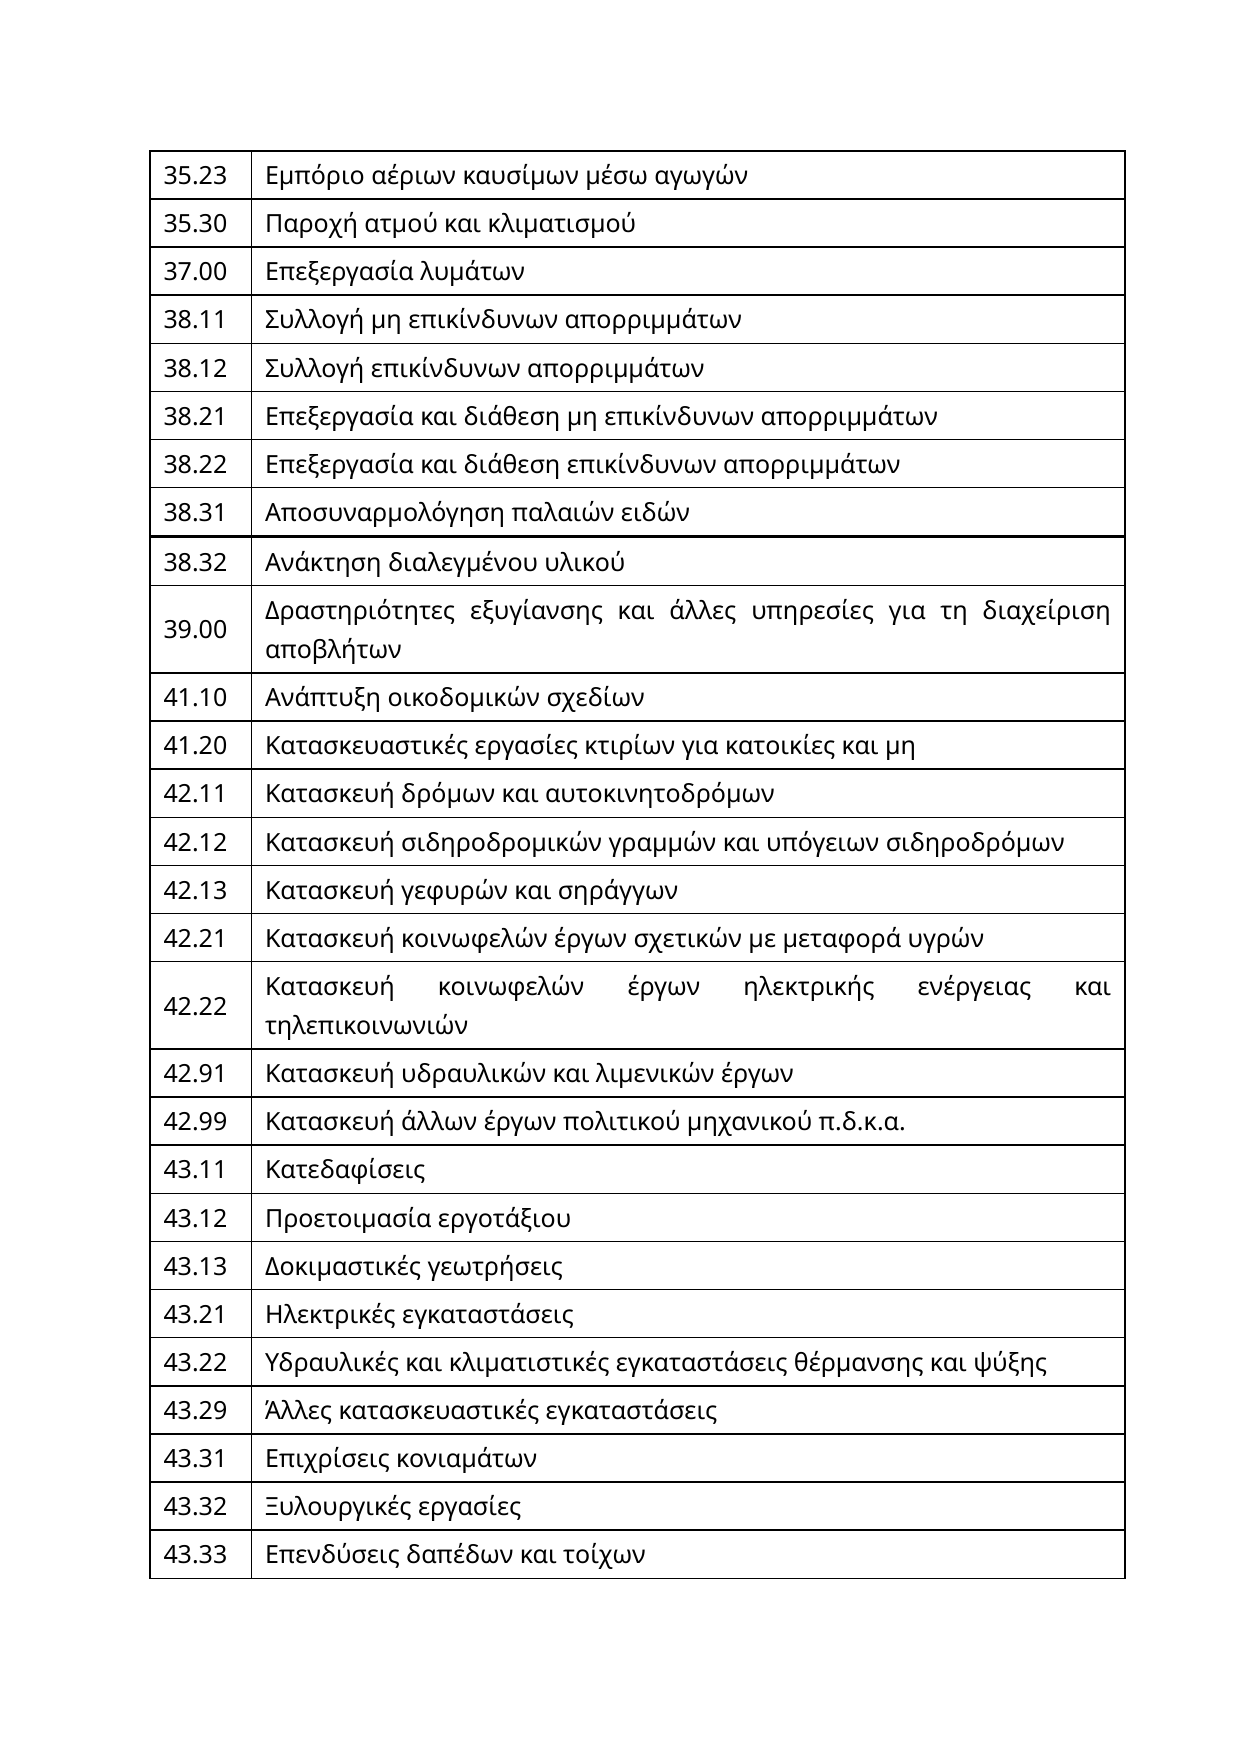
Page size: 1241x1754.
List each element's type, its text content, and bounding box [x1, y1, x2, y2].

table_cell 35.30 [151, 200, 251, 246]
table_cell Αποσυναρμολόγηση παλαιών ειδών [252, 488, 1124, 535]
table_cell Επενδύσεις δαπέδων και τοίχων [252, 1531, 1124, 1577]
table_cell Παροχή ατμού και κλιματισμού [252, 200, 1124, 246]
table_cell 43.29 [151, 1387, 251, 1433]
table_cell Συλλογή επικίνδυνων απορριμμάτων [252, 344, 1124, 391]
table_cell 43.11 [151, 1146, 251, 1192]
table_cell 43.13 [151, 1242, 251, 1289]
table_cell Ηλεκτρικές εγκαταστάσεις [252, 1290, 1124, 1337]
table_cell Ανάπτυξη οικοδομικών σχεδίων [252, 674, 1124, 720]
table_cell Επιχρίσεις κονιαμάτων [252, 1435, 1124, 1481]
table_cell 43.22 [151, 1338, 251, 1385]
table_cell 38.12 [151, 344, 251, 391]
table_cell 39.00 [151, 586, 251, 672]
table_cell Εμπόριο αέριων καυσίμων μέσω αγωγών [252, 152, 1124, 198]
table_cell Κατεδαφίσεις [252, 1146, 1124, 1192]
table_cell 43.32 [151, 1483, 251, 1529]
table_cell Άλλες κατασκευαστικές εγκαταστάσεις [252, 1387, 1124, 1433]
table_cell 43.12 [151, 1194, 251, 1241]
table_cell Δοκιμαστικές γεωτρήσεις [252, 1242, 1124, 1289]
table_cell 42.22 [151, 962, 251, 1048]
table_cell 38.22 [151, 440, 251, 487]
table_cell 38.11 [151, 296, 251, 342]
table_cell 42.21 [151, 914, 251, 961]
table_cell 37.00 [151, 248, 251, 294]
table_cell 38.21 [151, 392, 251, 439]
table_cell Κατασκευή σιδηροδρομικών γραμμών και υπόγειων σιδηροδρόμων [252, 818, 1124, 864]
table_cell 42.13 [151, 866, 251, 913]
table_cell Επεξεργασία και διάθεση επικίνδυνων απορριμμάτων [252, 440, 1124, 487]
table_cell 41.10 [151, 674, 251, 720]
table_header Ανάκτηση διαλεγμένου υλικού [252, 538, 1124, 585]
table_cell Κατασκευή άλλων έργων πολιτικού μηχανικού π.δ.κ.α. [252, 1098, 1124, 1144]
table_cell Κατασκευή υδραυλικών και λιμενικών έργων [252, 1050, 1124, 1096]
table_header 38.32 [151, 538, 251, 585]
table_cell Κατασκευή κοινωφελών έργων ηλεκτρικής ενέργειας και τηλεπικοινωνιών [252, 962, 1124, 1048]
table_cell Κατασκευή κοινωφελών έργων σχετικών με μεταφορά υγρών [252, 914, 1124, 961]
table_cell Κατασκευή δρόμων και αυτοκινητοδρόμων [252, 770, 1124, 816]
table_cell 35.23 [151, 152, 251, 198]
table_cell Κατασκευή γεφυρών και σηράγγων [252, 866, 1124, 913]
table_cell Επεξεργασία και διάθεση μη επικίνδυνων απορριμμάτων [252, 392, 1124, 439]
table_cell 42.12 [151, 818, 251, 864]
table_cell 41.20 [151, 722, 251, 768]
table_cell 38.31 [151, 488, 251, 535]
table_cell 43.31 [151, 1435, 251, 1481]
table_cell Προετοιμασία εργοτάξιου [252, 1194, 1124, 1241]
table_cell Κατασκευαστικές εργασίες κτιρίων για κατοικίες και μη [252, 722, 1124, 768]
table_cell Ξυλουργικές εργασίες [252, 1483, 1124, 1529]
table_cell 42.11 [151, 770, 251, 816]
table_cell 42.99 [151, 1098, 251, 1144]
table_cell Συλλογή μη επικίνδυνων απορριμμάτων [252, 296, 1124, 342]
table_cell Δραστηριότητες εξυγίανσης και άλλες υπηρεσίες για τη διαχείριση αποβλήτων [252, 586, 1124, 672]
table_cell Υδραυλικές και κλιματιστικές εγκαταστάσεις θέρμανσης και ψύξης [252, 1338, 1124, 1385]
table_cell Επεξεργασία λυμάτων [252, 248, 1124, 294]
table_cell 43.21 [151, 1290, 251, 1337]
table_cell 43.33 [151, 1531, 251, 1577]
table_cell 42.91 [151, 1050, 251, 1096]
